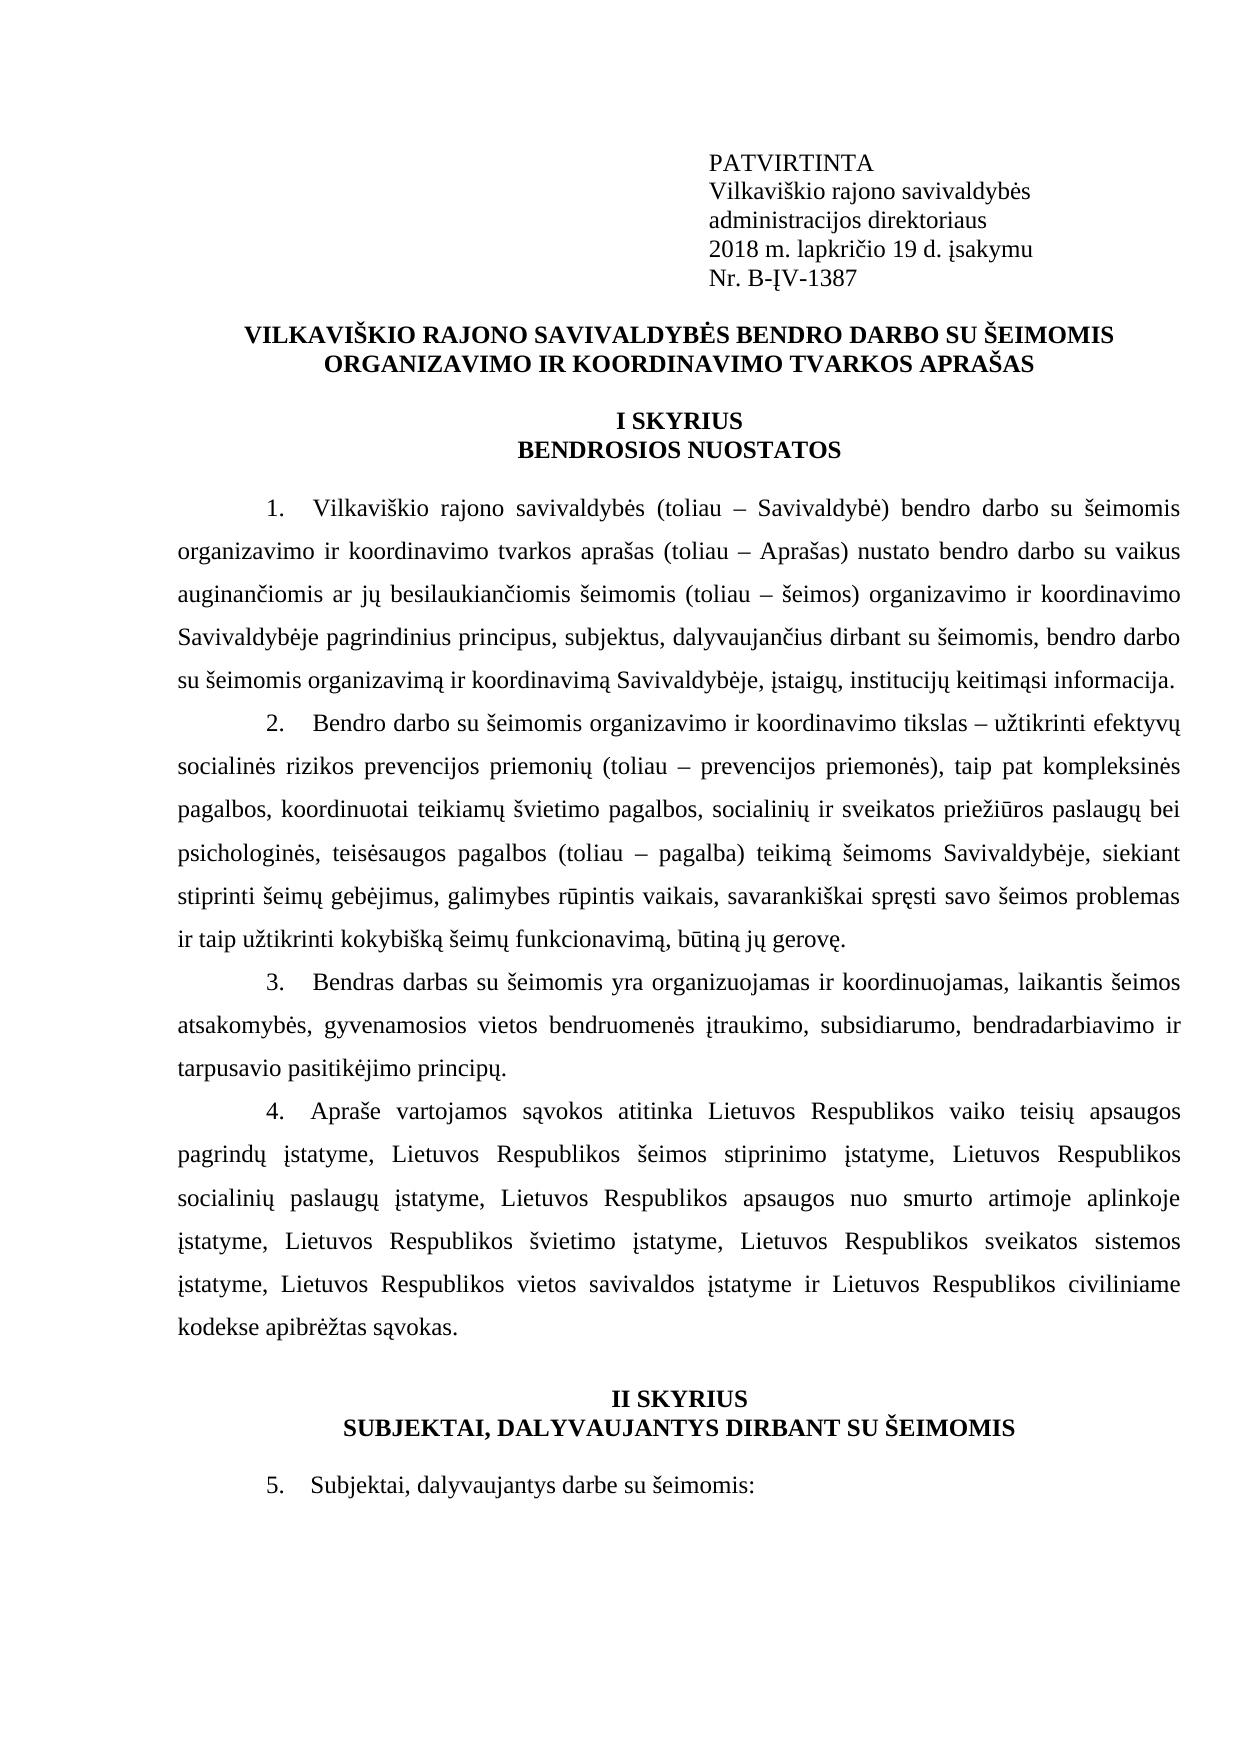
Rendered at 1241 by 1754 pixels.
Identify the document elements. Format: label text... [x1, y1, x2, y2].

text SUBJEKTAI, DALYVAUJANTYS DIRBANT SU ŠEIMOMIS [177, 1413, 1181, 1441]
text 5. Subjektai, dalyvaujantys darbe su šeimomis: [177, 1470, 1181, 1499]
text 3. Bendras darbas su šeimomis yra organizuojamas ir koordinuojamas, laikantis šeimos atsakomybės, gyvenamosios vietos bendruomenės įtraukimo, subsidiarumo, bendradarbiavimo ir tarpusavio pasitikėjimo principų. [177, 967, 1181, 1082]
text Vilkaviškio rajono savivaldybės [177, 176, 1181, 205]
text II SKYRIUS [177, 1384, 1181, 1413]
text BENDROSIOS NUOSTATOS [177, 435, 1181, 464]
text 2. Bendro darbo su šeimomis organizavimo ir koordinavimo tikslas – užtikrinti efektyvų socialinės rizikos prevencijos priemonių (toliau – prevencijos priemonės), taip pat kompleksinės pagalbos, koordinuotai teikiamų švietimo pagalbos, socialinių ir sveikatos priežiūros paslaugų bei psichologinės, teisėsaugos pagalbos (toliau – pagalba) teikimą šeimoms Savivaldybėje, siekiant stiprinti šeimų gebėjimus, galimybes rūpintis vaikais, savarankiškai spręsti savo šeimos problemas ir taip užtikrinti kokybišką šeimų funkcionavimą, būtiną jų gerovę. [177, 708, 1181, 953]
text 2018 m. lapkričio 19 d. įsakymu [177, 234, 1181, 263]
text 4. Apraše vartojamos sąvokos atitinka Lietuvos Respublikos vaiko teisių apsaugos pagrindų įstatyme, Lietuvos Respublikos šeimos stiprinimo įstatyme, Lietuvos Respublikos socialinių paslaugų įstatyme, Lietuvos Respublikos apsaugos nuo smurto artimoje aplinkoje įstatyme, Lietuvos Respublikos švietimo įstatyme, Lietuvos Respublikos sveikatos sistemos įstatyme, Lietuvos Respublikos vietos savivaldos įstatyme ir Lietuvos Respublikos civiliniame kodekse apibrėžtas sąvokas. [177, 1096, 1181, 1341]
text administracijos direktoriaus [177, 205, 1181, 234]
text Nr. B-ĮV-1387 [177, 263, 1181, 291]
text I SKYRIUS [177, 406, 1181, 435]
text PATVIRTINTA [177, 148, 1181, 176]
text 1. Vilkaviškio rajono savivaldybės (toliau – Savivaldybė) bendro darbo su šeimomis organizavimo ir koordinavimo tvarkos aprašas (toliau – Aprašas) nustato bendro darbo su vaikus auginančiomis ar jų besilaukiančiomis šeimomis (toliau – šeimos) organizavimo ir koordinavimo Savivaldybėje pagrindinius principus, subjektus, dalyvaujančius dirbant su šeimomis, bendro darbo su šeimomis organizavimą ir koordinavimą Savivaldybėje, įstaigų, institucijų keitimąsi informacija. [177, 493, 1181, 694]
text VILKAVIŠKIO RAJONO SAVIVALDYBĖS BENDRO DARBO SU ŠEIMOMIS ORGANIZAVIMO IR KOORDINAVIMO TVARKOS APRAŠAS [177, 320, 1181, 378]
